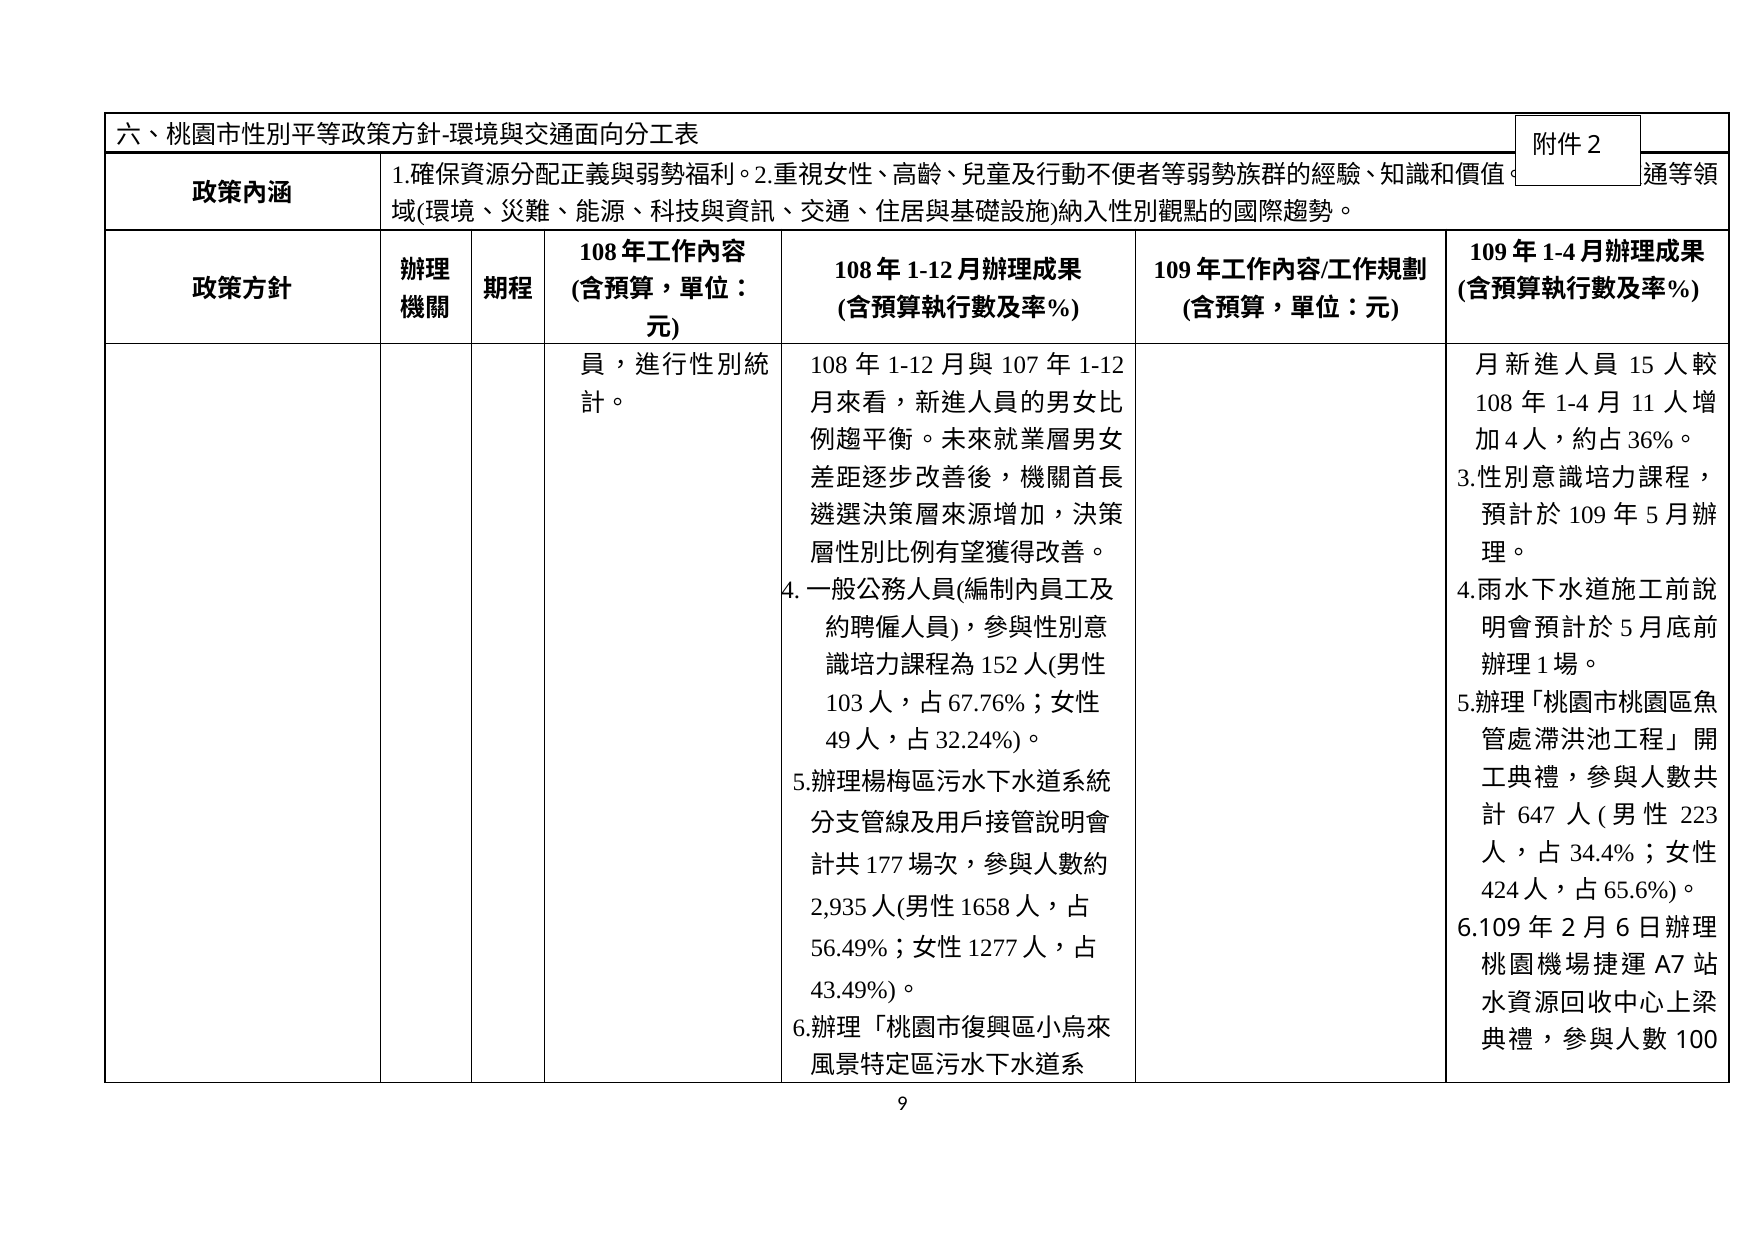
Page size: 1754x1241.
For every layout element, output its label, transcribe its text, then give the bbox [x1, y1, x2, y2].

table_cell [381, 344, 471, 1082]
table_cell 108年1-12月與107年1-12月來看，新進人員的男女比例趨平衡。未來就業層男女差距逐步改善後，機關首長遴選決策層來源增加，決策層性別比例有望獲得改善。 4. 一般公務人員(編制內員工及約聘僱人員)，參與性別意識培力課程為152人(男性103人，占67.76%；女性49人，占32.24%)。 5.辦理楊梅區污水下水道系統分支管線及用戶接管說明會計共177場次，參與人數約2,935人(男性1658人，占56.49%；女性1277人，占43.49%)。 6.辦理「桃園市復興區小烏來風景特定區污水下水道系 [782, 344, 1135, 1082]
table_cell 政策方針 [106, 231, 380, 343]
table_cell [1136, 344, 1445, 1082]
table_cell 109年1-4月辦理成果 (含預算執行數及率%) [1447, 231, 1728, 343]
table_cell [106, 344, 380, 1082]
table_cell 辦理機關 [381, 231, 471, 343]
table_cell 員，進行性別統計。 [545, 344, 781, 1082]
table_cell [472, 344, 544, 1082]
table_cell 1.確保資源分配正義與弱勢福利。2.重視女性、高齡、兒童及行動不便者等弱勢族群的經驗、知識和價值。3.環境和交通等領域(環境、災難、能源、科技與資訊、交通、住居與基礎設施)納入性別觀點的國際趨勢。 [381, 154, 1728, 228]
table_cell 109年工作內容/工作規劃 (含預算，單位：元) [1136, 231, 1445, 343]
table_cell 期程 [472, 231, 544, 343]
table_cell 108年1-12月辦理成果 (含預算執行數及率%) [782, 231, 1135, 343]
table_cell 政策內涵 [106, 154, 380, 228]
table_cell 月新進人員15人較108年1-4月11人增加4人，約占36%。 3.性別意識培力課程，預計於109年5月辦理。 4.雨水下水道施工前說明會預計於5月底前辦理1場。 5.辦理「桃園市桃園區魚管處滯洪池工程」開工典禮，參與人數共計647人(男性223人，占34.4%；女性424人，占65.6%)。 6.109年2月6日辦理桃園機場捷運A7站水資源回收中心上梁典禮，參與人數100 [1447, 344, 1728, 1082]
table_header 六、桃園市性別平等政策方針-環境與交通面向分工表 [106, 114, 1728, 151]
table_cell 108年工作內容 (含預算，單位：元) [545, 231, 781, 343]
